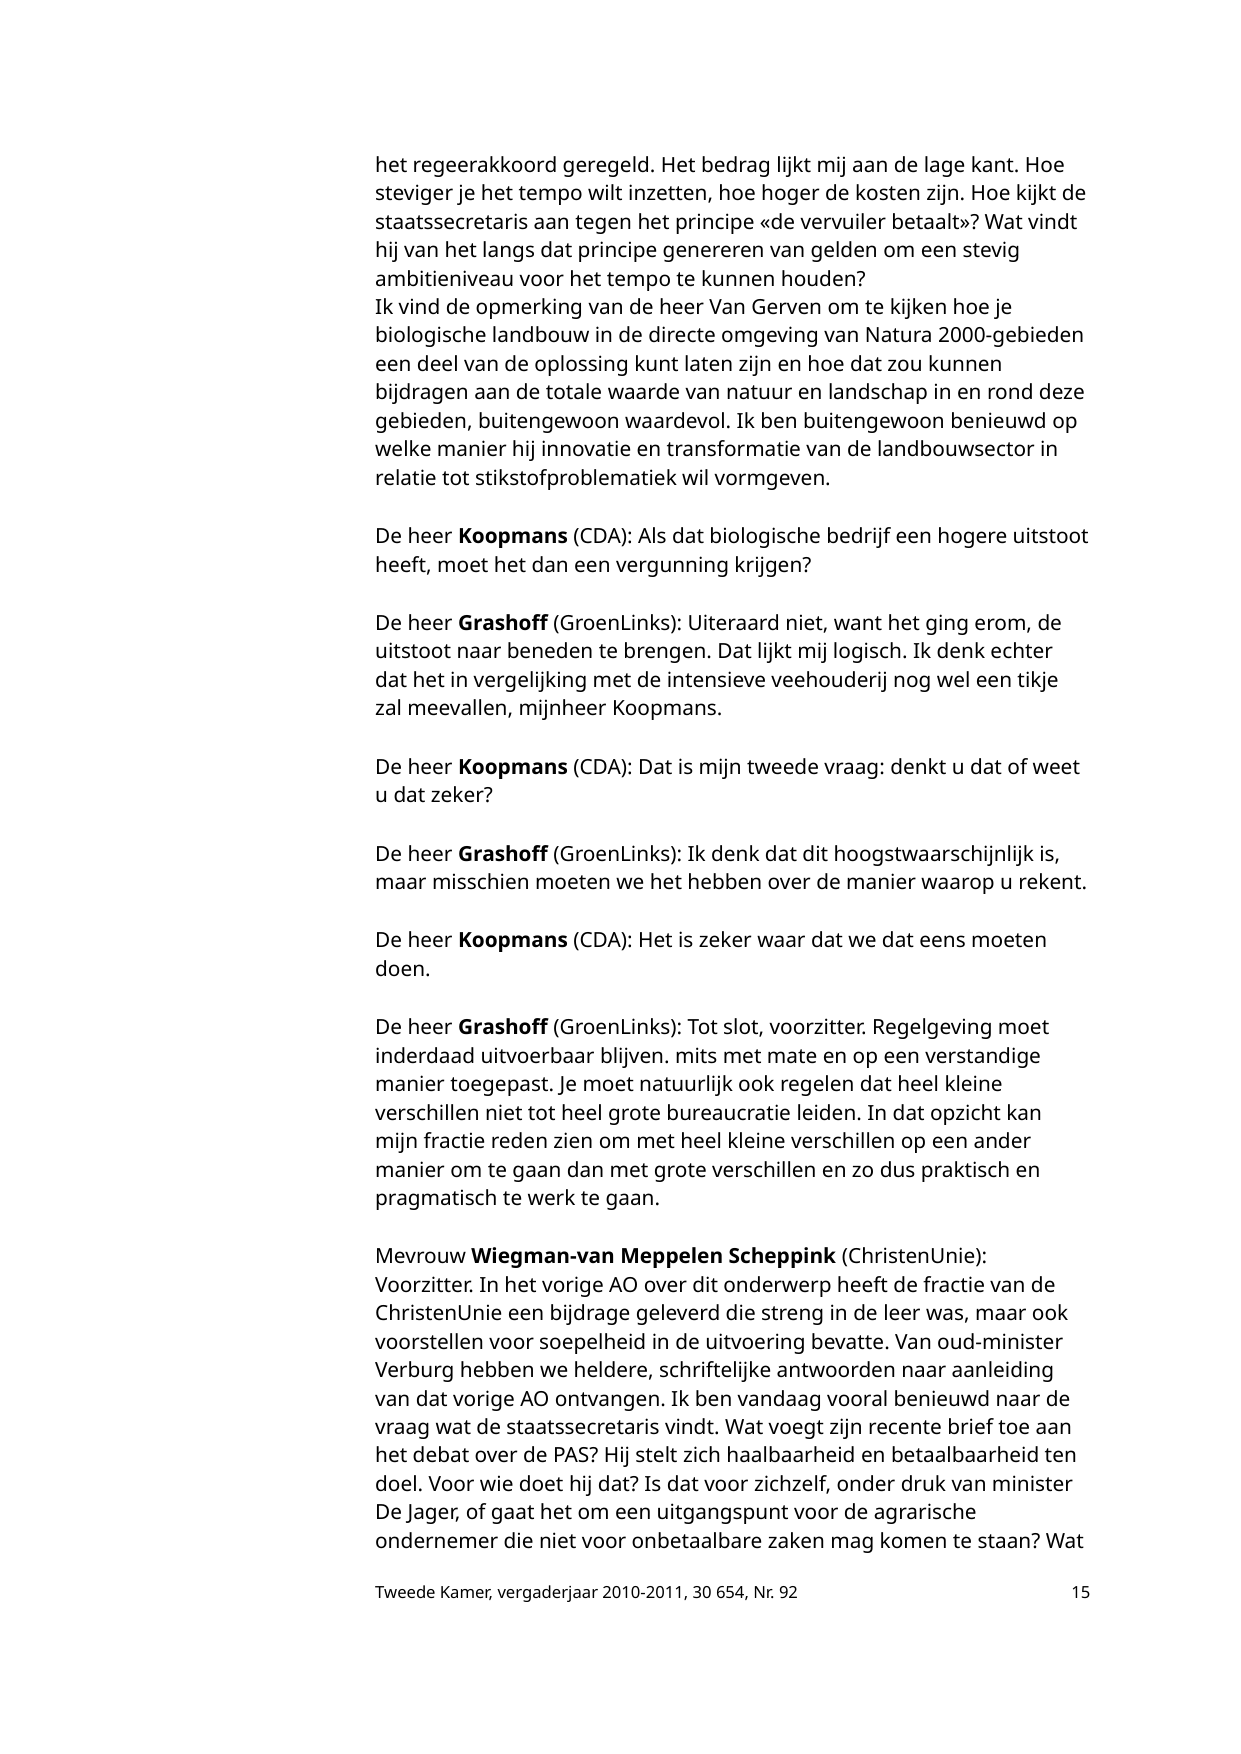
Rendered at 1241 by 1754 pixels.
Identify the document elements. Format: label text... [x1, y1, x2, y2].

text het regeerakkoord geregeld. Het bedrag lijkt mij aan de lage kant. Hoe steviger je het tempo wilt inzetten, hoe hoger de kosten zijn. Hoe kijkt de staatssecretaris aan tegen het principe «de vervuiler betaalt»? Wat vindt hij van het langs dat principe genereren van gelden om een stevig ambitieniveau voor het tempo te kunnen houden? [375, 150, 1090, 292]
text De heer Koopmans (CDA): Het is zeker waar dat we dat eens moeten doen. [375, 926, 1090, 982]
text De heer Grashoff (GroenLinks): Ik denk dat dit hoogstwaarschijnlijk is, maar misschien moeten we het hebben over de manier waarop u rekent. [375, 839, 1090, 896]
text De heer Koopmans (CDA): Als dat biologische bedrijf een hogere uitstoot heeft, moet het dan een vergunning krijgen? [375, 521, 1090, 578]
text Mevrouw Wiegman-van Meppelen Scheppink (ChristenUnie): Voorzitter. In het vorige AO over dit onderwerp heeft de fractie van de ChristenUnie een bijdrage geleverd die streng in de leer was, maar ook voorstellen voor soepelheid in de uitvoering bevatte. Van oud-minister Verburg hebben we heldere, schriftelijke antwoorden naar aanleiding van dat vorige AO ontvangen. Ik ben vandaag vooral benieuwd naar de vraag wat de staatssecretaris vindt. Wat voegt zijn recente brief toe aan het debat over de PAS? Hij stelt zich haalbaarheid en betaalbaarheid ten doel. Voor wie doet hij dat? Is dat voor zichzelf, onder druk van minister De Jager, of gaat het om een uitgangspunt voor de agrarische ondernemer die niet voor onbetaalbare zaken mag komen te staan? Wat [375, 1242, 1090, 1554]
text Ik vind de opmerking van de heer Van Gerven om te kijken hoe je biologische landbouw in de directe omgeving van Natura 2000-gebieden een deel van de oplossing kunt laten zijn en hoe dat zou kunnen bijdragen aan de totale waarde van natuur en landschap in en rond deze gebieden, buitengewoon waardevol. Ik ben buitengewoon benieuwd op welke manier hij innovatie en transformatie van de landbouwsector in relatie tot stikstofproblematiek wil vormgeven. [375, 292, 1090, 491]
text De heer Grashoff (GroenLinks): Tot slot, voorzitter. Regelgeving moet inderdaad uitvoerbaar blijven. mits met mate en op een verstandige manier toegepast. Je moet natuurlijk ook regelen dat heel kleine verschillen niet tot heel grote bureaucratie leiden. In dat opzicht kan mijn fractie reden zien om met heel kleine verschillen op een ander manier om te gaan dan met grote verschillen en zo dus praktisch en pragmatisch te werk te gaan. [375, 1012, 1090, 1212]
text De heer Koopmans (CDA): Dat is mijn tweede vraag: denkt u dat of weet u dat zeker? [375, 752, 1090, 809]
text De heer Grashoff (GroenLinks): Uiteraard niet, want het ging erom, de uitstoot naar beneden te brengen. Dat lijkt mij logisch. Ik denk echter dat het in vergelijking met de intensieve veehouderij nog wel een tikje zal meevallen, mijnheer Koopmans. [375, 608, 1090, 722]
